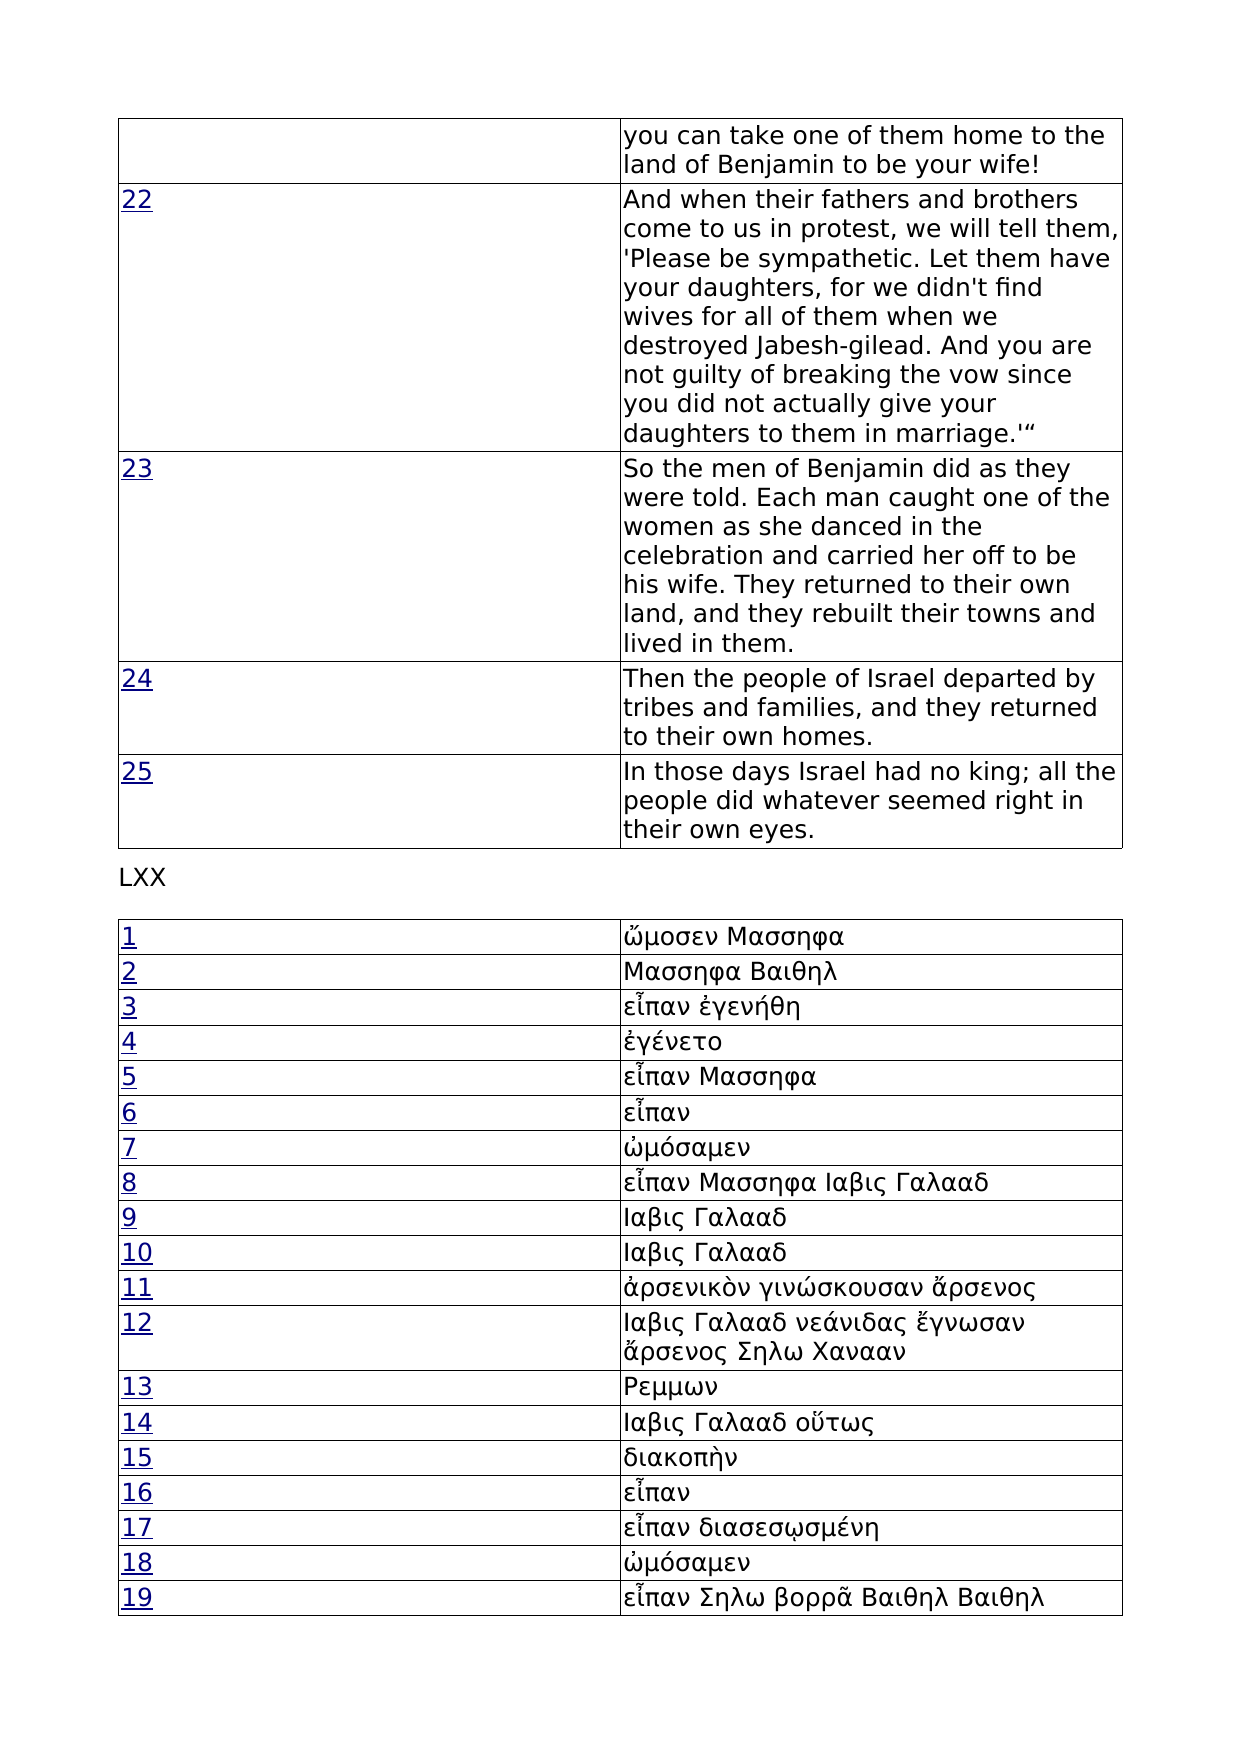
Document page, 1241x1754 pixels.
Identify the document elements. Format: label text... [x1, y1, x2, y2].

table_cell ὠμόσαμεν [621, 1546, 1122, 1580]
table_cell 11 [119, 1271, 620, 1305]
table_cell 24 [119, 662, 620, 754]
table_cell ἀρσενικὸν γινώσκουσαν ἄρσενος [621, 1271, 1122, 1305]
table_cell Ρεμμων [621, 1371, 1122, 1405]
table_cell 5 [119, 1061, 620, 1095]
table_cell Ιαβις Γαλααδ οὕτως [621, 1406, 1122, 1440]
table_cell εἶπαν διασεσῳσμένη [621, 1511, 1122, 1545]
table_cell εἶπαν ἐγενήθη [621, 990, 1122, 1024]
table_cell 3 [119, 990, 620, 1024]
table_cell 23 [119, 452, 620, 661]
table_cell ἐγένετο [621, 1026, 1122, 1059]
table_cell 9 [119, 1201, 620, 1235]
table_cell And when their fathers and brothers come to us in protest, we will tell them, 'Please be sympathetic. Let them have your daughters, for we didn't find wives for all of them when we destroyed Jabesh-gilead. And you are not guilty of breaking the vow since you did not actually give your daughters to them in marriage.'“ [621, 184, 1122, 451]
table_cell In those days Israel had no king; all the people did whatever seemed right in their own eyes. [621, 755, 1122, 848]
table_cell 14 [119, 1406, 620, 1440]
table_cell διακοπὴν [621, 1441, 1122, 1475]
table_cell εἶπαν Μασσηφα [621, 1061, 1122, 1095]
table_cell 17 [119, 1511, 620, 1545]
table_cell εἶπαν [621, 1476, 1122, 1510]
text LXX [118, 863, 1122, 892]
table_cell 18 [119, 1546, 620, 1580]
table_cell 22 [119, 184, 620, 451]
table_cell 16 [119, 1476, 620, 1510]
table_cell 19 [119, 1581, 620, 1615]
table_cell 10 [119, 1236, 620, 1270]
table_cell 7 [119, 1131, 620, 1165]
table_cell 25 [119, 755, 620, 848]
table_cell 6 [119, 1096, 620, 1130]
table_cell εἶπαν Σηλω βορρᾶ Βαιθηλ Βαιθηλ [621, 1581, 1122, 1615]
table_cell So the men of Benjamin did as they were told. Each man caught one of the women as she danced in the celebration and carried her off to be his wife. They returned to their own land, and they rebuilt their towns and lived in them. [621, 452, 1122, 661]
table_cell 12 [119, 1306, 620, 1369]
table_cell εἶπαν [621, 1096, 1122, 1130]
table_cell [119, 119, 620, 182]
table_cell Ιαβις Γαλααδ νεάνιδας ἔγνωσαν ἄρσενος Σηλω Χανααν [621, 1306, 1122, 1369]
table_cell you can take one of them home to the land of Benjamin to be your wife! [621, 119, 1122, 182]
table_cell εἶπαν Μασσηφα Ιαβις Γαλααδ [621, 1166, 1122, 1200]
table_cell ὠμόσαμεν [621, 1131, 1122, 1165]
table_cell 8 [119, 1166, 620, 1200]
table_cell Ιαβις Γαλααδ [621, 1201, 1122, 1235]
table_cell 15 [119, 1441, 620, 1475]
table_cell 4 [119, 1026, 620, 1059]
table_cell Μασσηφα Βαιθηλ [621, 955, 1122, 989]
table_cell Then the people of Israel departed by tribes and families, and they returned to their own homes. [621, 662, 1122, 754]
table_cell Ιαβις Γαλααδ [621, 1236, 1122, 1270]
table_header 1 [119, 920, 620, 954]
table_cell 2 [119, 955, 620, 989]
table_header ὤμοσεν Μασσηφα [621, 920, 1122, 954]
table_cell 13 [119, 1371, 620, 1405]
